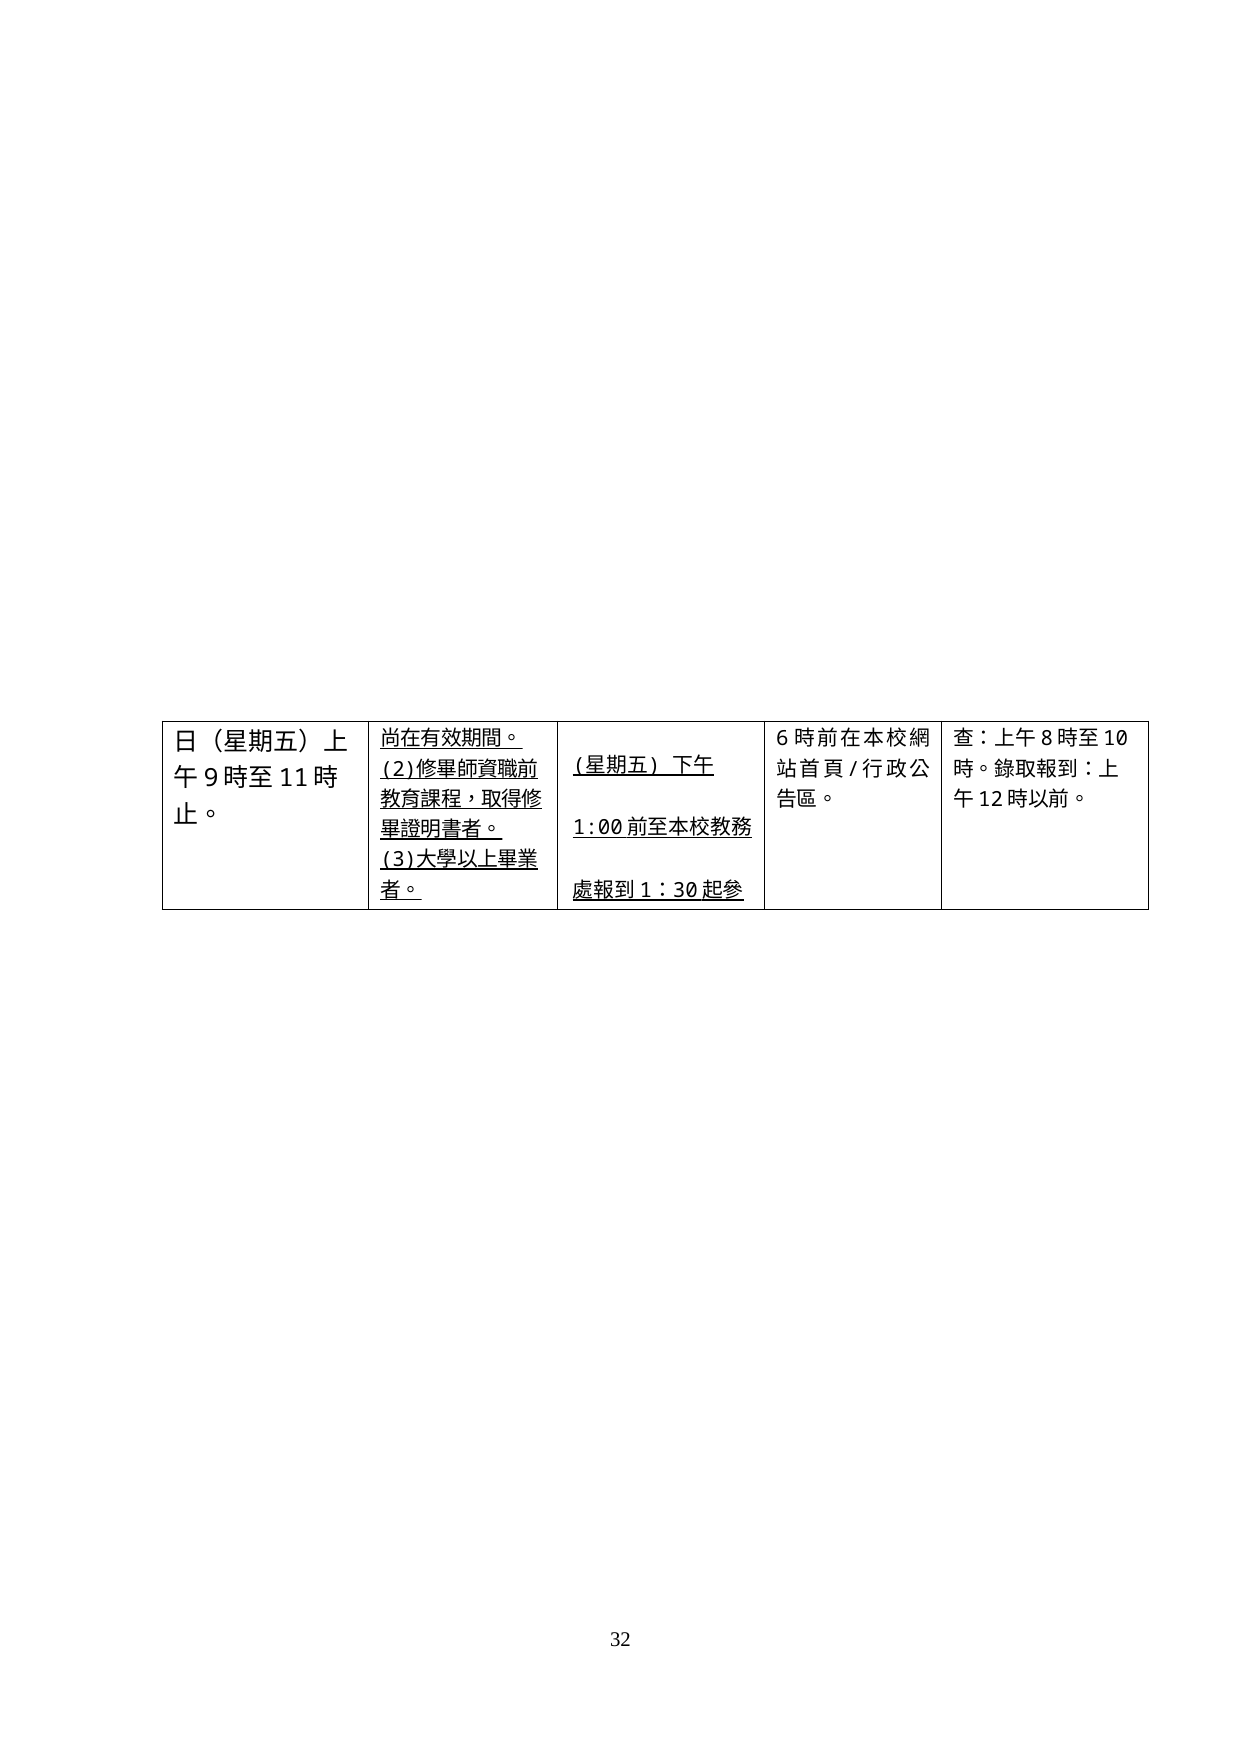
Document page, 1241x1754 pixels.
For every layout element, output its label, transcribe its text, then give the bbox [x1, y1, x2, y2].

table_cell (星期五) 下午1:00前至本校教務處報到1：30起參 [558, 722, 764, 909]
table_cell 6時前在本校網站首頁/行政公告區。 [765, 722, 941, 909]
table_cell 日（星期五）上午9時至11時止。 [163, 722, 368, 909]
table_cell 尚在有效期間。(2)修畢師資職前教育課程，取得修畢證明書者。 (3)大學以上畢業者。 [369, 722, 557, 909]
table_cell 查：上午8時至10時。錄取報到：上午12時以前。 [942, 722, 1148, 909]
